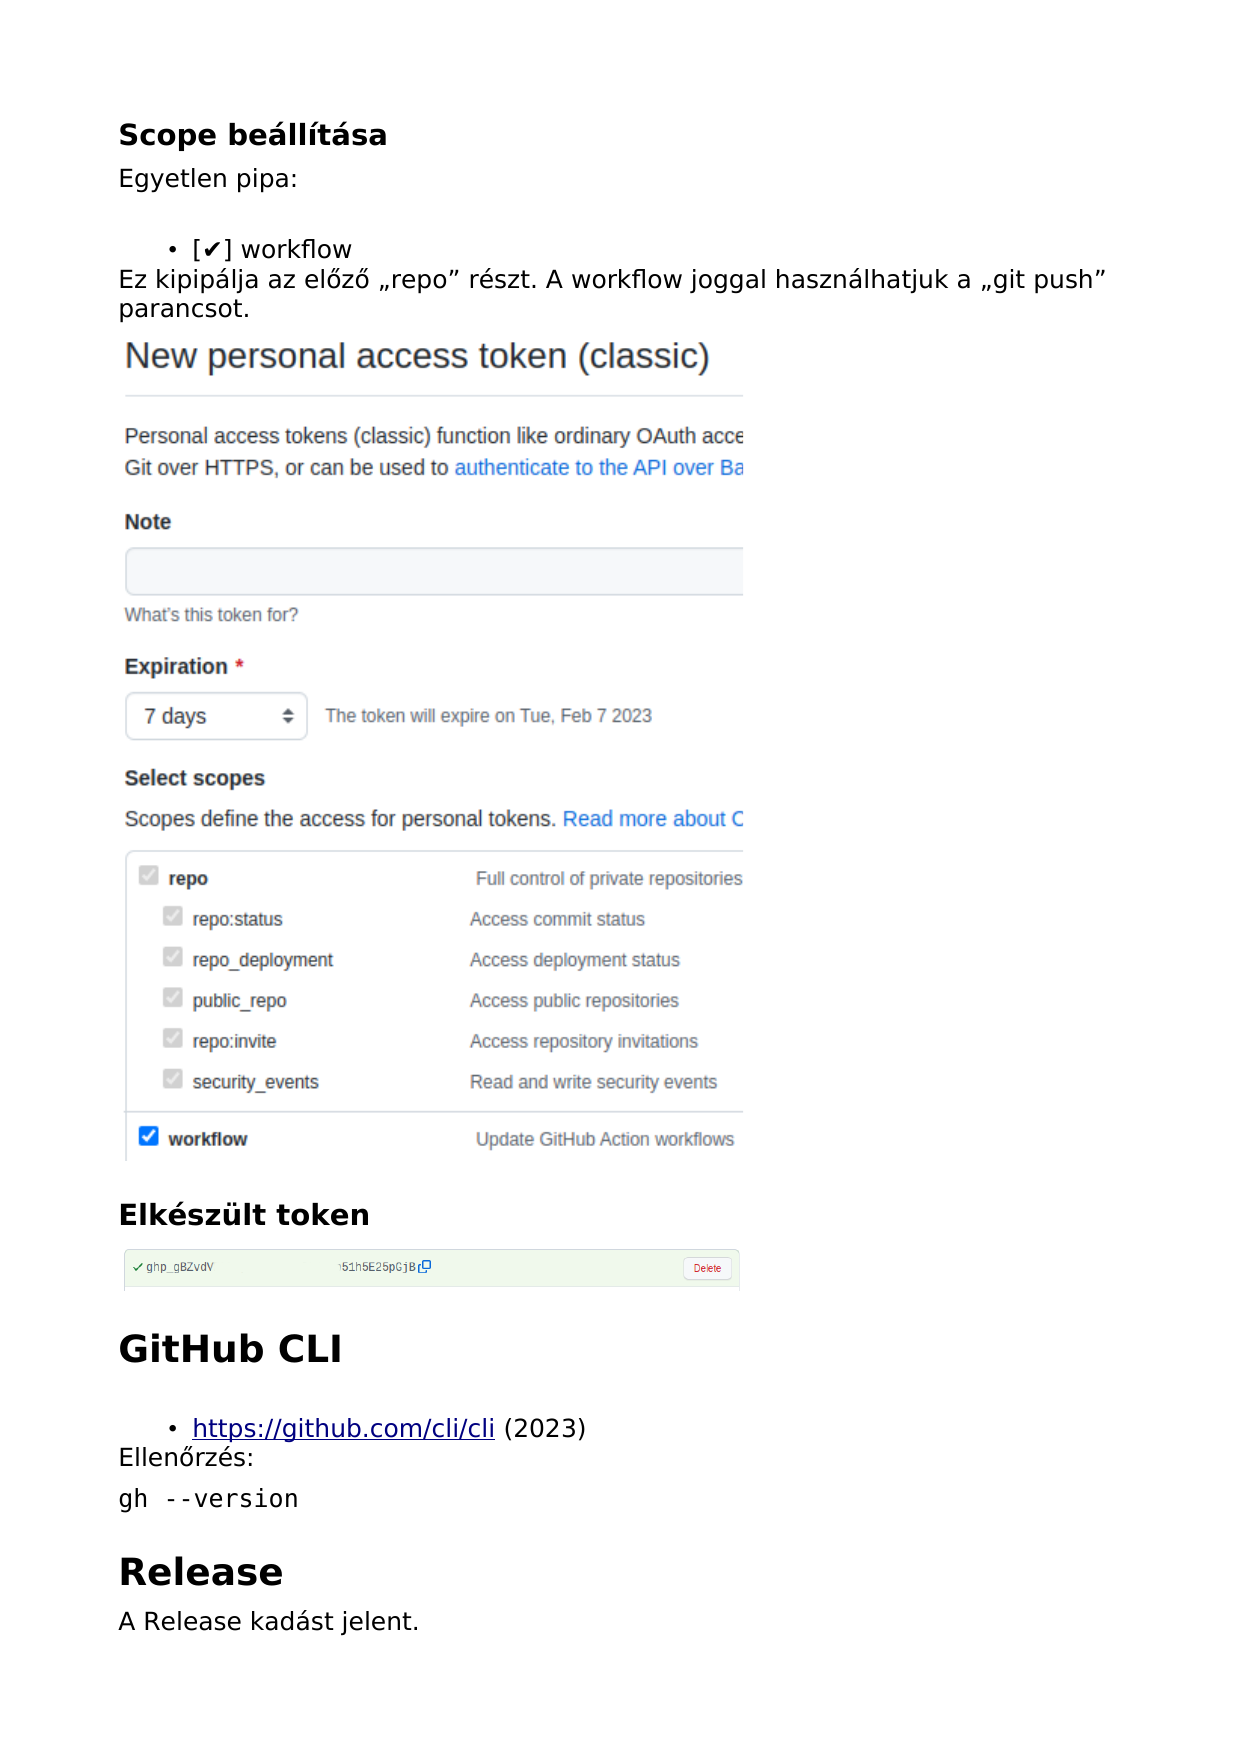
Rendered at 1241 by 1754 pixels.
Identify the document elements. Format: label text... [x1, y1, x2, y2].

text Ez kipipálja az előző „repo” részt. A workflow joggal használhatjuk a „git push” parancsot. [118, 265, 1122, 323]
text gh --version [118, 1484, 1122, 1514]
list [✔] workflow [177, 236, 1122, 265]
list https://github.com/cli/cli (2023) [177, 1414, 1122, 1443]
picture [118, 335, 744, 1161]
picture [118, 1245, 744, 1291]
text Ellenőrzés: [118, 1443, 1122, 1472]
text Egyetlen pipa: [118, 164, 1122, 194]
subtitle GitHub CLI [118, 1328, 1122, 1372]
subtitle Scope beállítása [118, 118, 1122, 152]
subtitle Elkészült token [118, 1198, 1122, 1232]
text A Release kadást jelent. [118, 1607, 1122, 1636]
subtitle Release [118, 1551, 1122, 1594]
